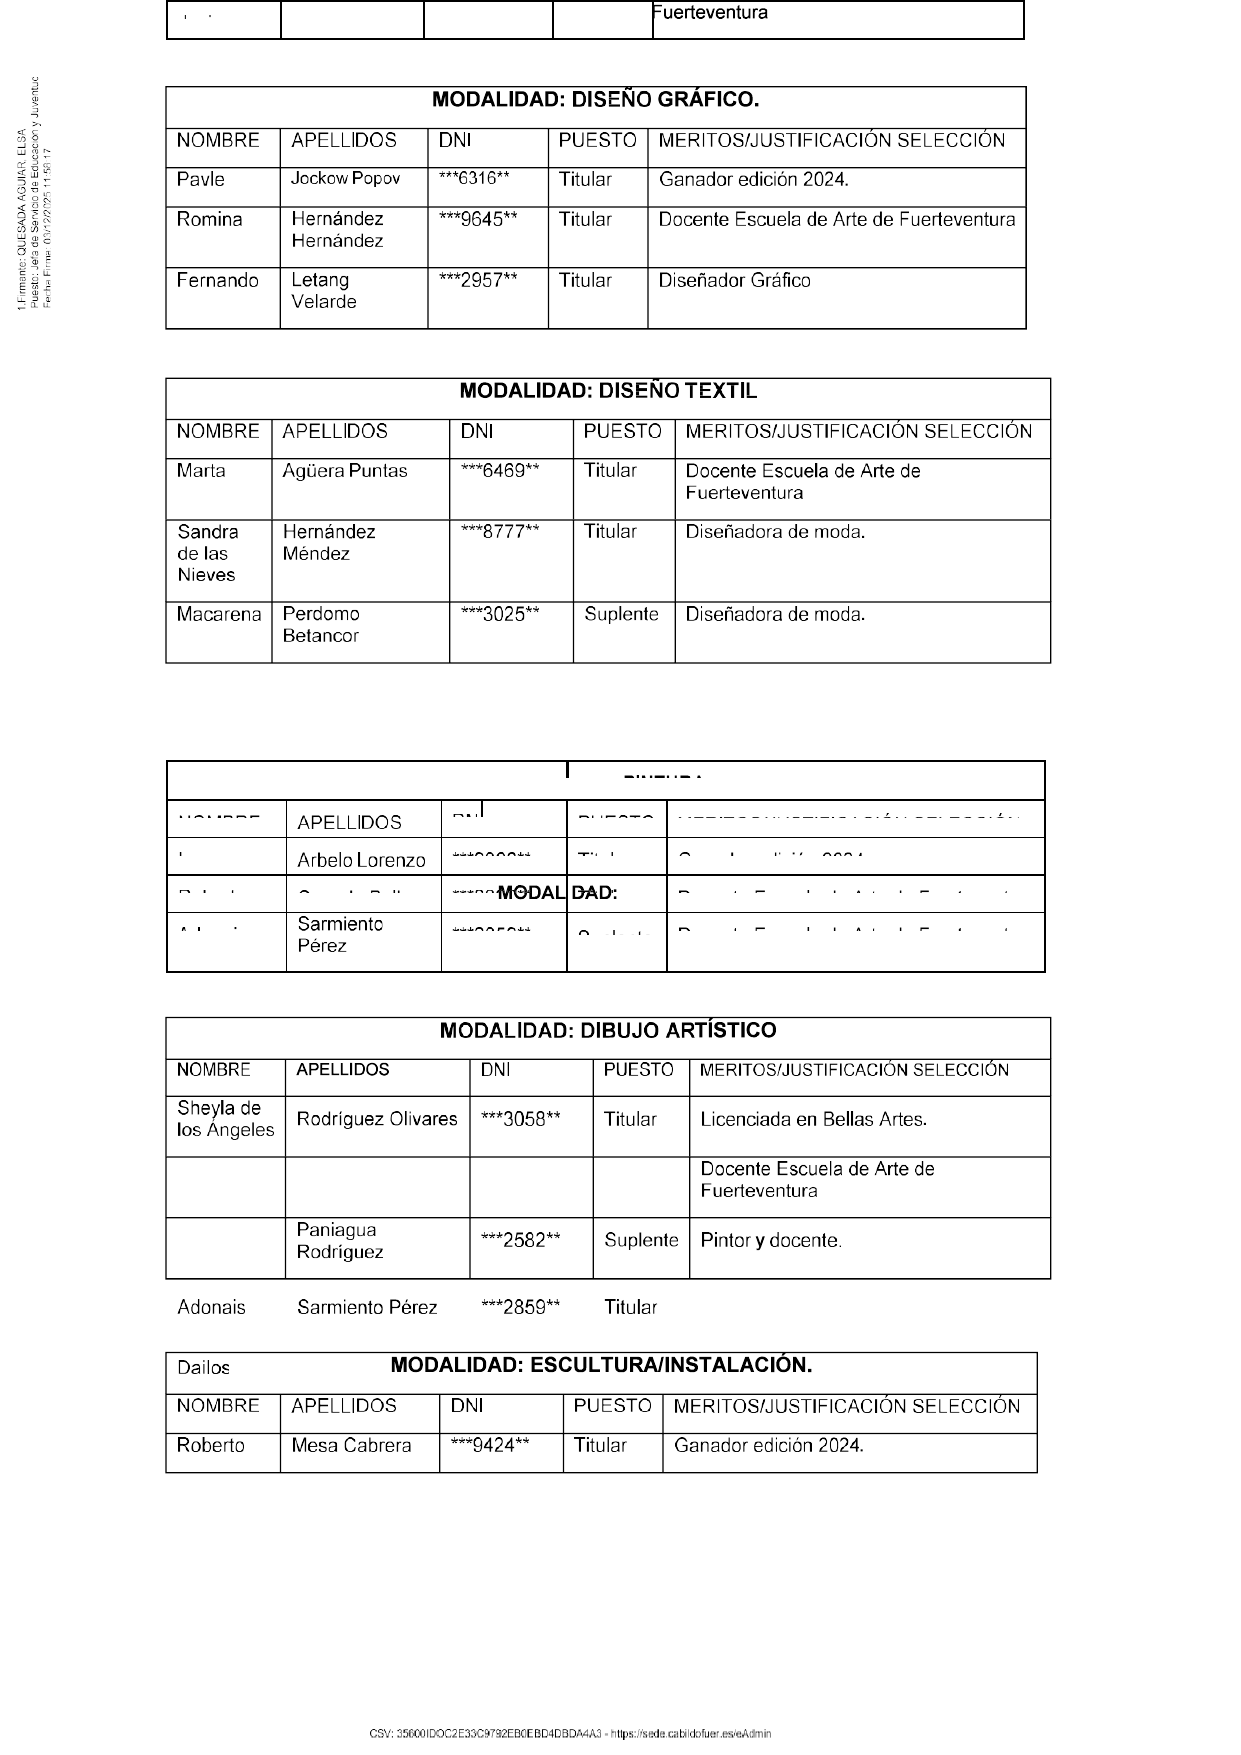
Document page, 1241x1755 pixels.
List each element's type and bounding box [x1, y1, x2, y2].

table_cell [442, 801, 481, 817]
table_cell [168, 778, 1044, 799]
table_cell [483, 801, 566, 817]
table_cell [442, 876, 566, 912]
table_cell [668, 801, 1044, 836]
table_header [654, 2, 1023, 38]
table_cell [168, 876, 286, 912]
table_header [168, 2, 280, 38]
table_cell [568, 838, 666, 874]
table_cell [287, 876, 441, 912]
table_header [168, 762, 566, 778]
table_cell [568, 913, 666, 971]
table_cell [668, 838, 1044, 874]
table_header [554, 2, 652, 38]
table_cell [168, 913, 286, 971]
table_header [569, 762, 1044, 778]
table_cell [168, 838, 286, 874]
table_header [282, 2, 423, 38]
table_cell [568, 801, 666, 836]
table_cell [442, 913, 566, 971]
table_cell [442, 817, 566, 836]
table_cell [168, 801, 286, 836]
table_header [425, 2, 552, 38]
table_cell [568, 876, 666, 912]
table_cell [287, 801, 441, 836]
table_cell [442, 838, 566, 874]
table_cell [287, 838, 441, 874]
table_cell [668, 876, 1044, 912]
table_cell [287, 913, 441, 971]
table_cell [668, 913, 1044, 971]
